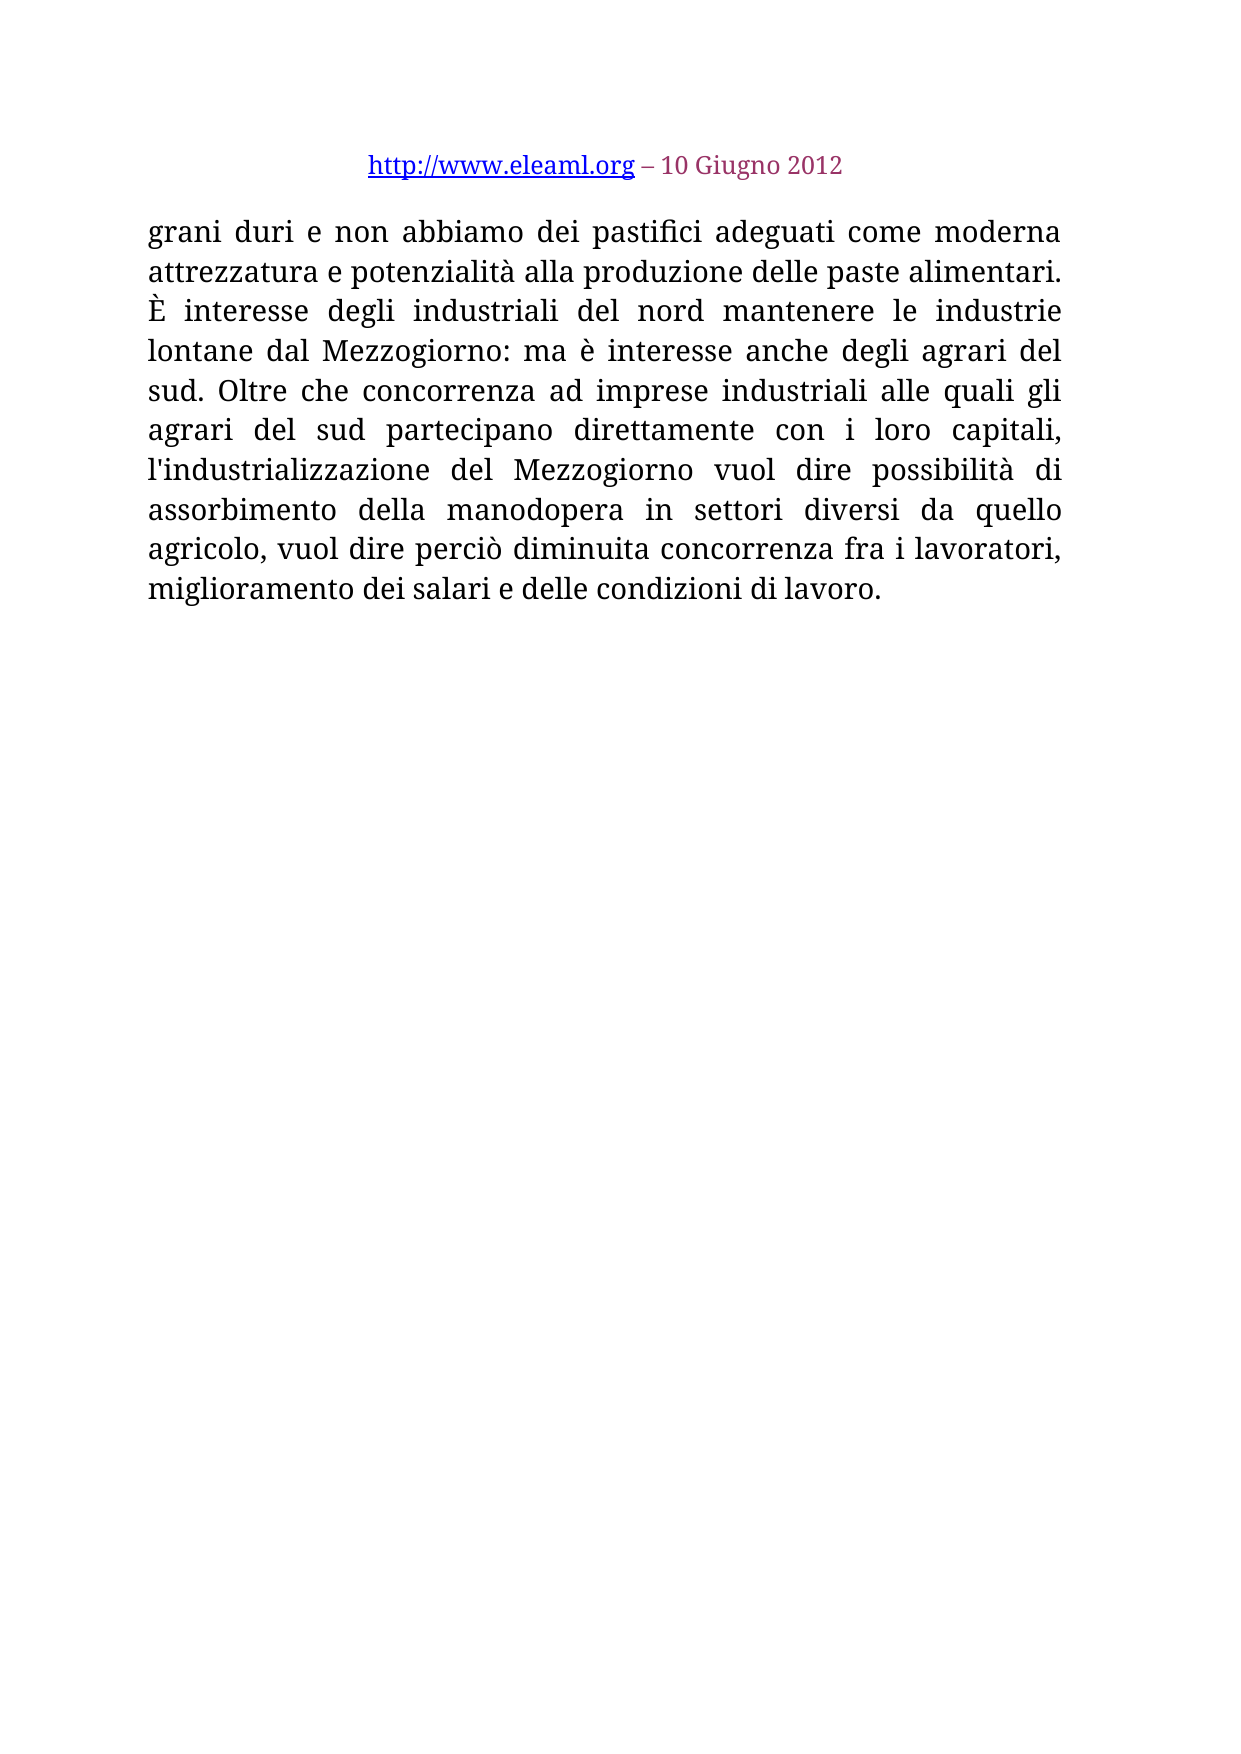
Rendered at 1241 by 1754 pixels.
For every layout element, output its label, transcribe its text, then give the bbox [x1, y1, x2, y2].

text grani duri e non abbiamo dei pastifici adeguati come moderna attrezzatura e potenzialità alla produzione delle paste alimentari. È interesse degli industriali del nord mantenere le industrie lontane dal Mezzogiorno: ma è interesse anche degli agrari del sud. Oltre che concorrenza ad imprese industriali alle quali gli agrari del sud partecipano direttamente con i loro capitali, l'industrializzazione del Mezzogiorno vuol dire possibilità di assorbimento della manodopera in settori diversi da quello agricolo, vuol dire perciò diminuita concorrenza fra i lavoratori, miglioramento dei salari e delle condizioni di lavoro. [148, 211, 1063, 608]
